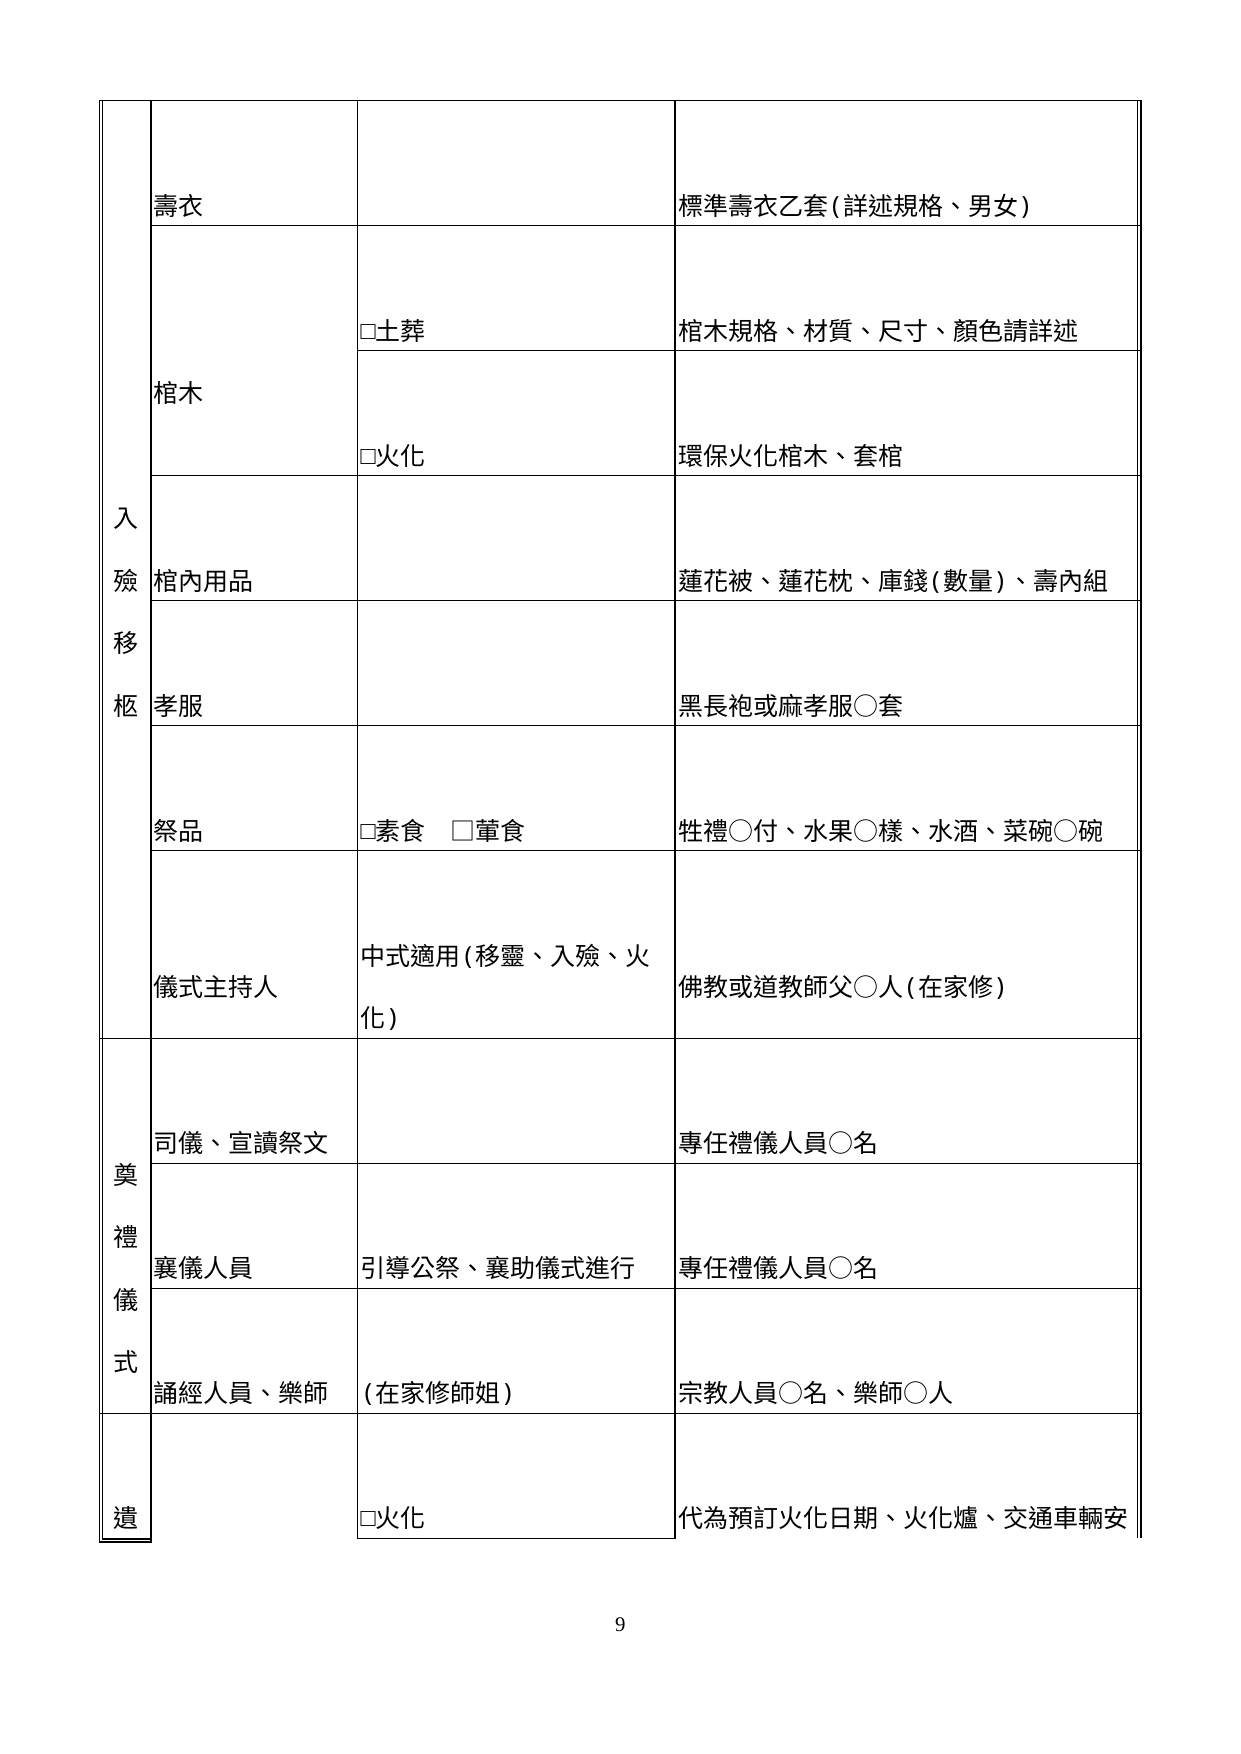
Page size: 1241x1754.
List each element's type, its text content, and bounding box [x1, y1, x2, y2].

table_cell 黑長袍或麻孝服○套 [676, 601, 1137, 725]
table_cell 棺木 [152, 226, 357, 475]
table_cell 入殮移柩 [103, 101, 150, 1038]
table_cell 襄儀人員 [152, 1164, 357, 1288]
table_cell 誦經人員、樂師 [152, 1289, 357, 1413]
table_cell [358, 101, 674, 225]
table_cell 專任禮儀人員○名 [676, 1164, 1137, 1288]
table_cell □火化 [358, 1414, 674, 1538]
table_cell 佛教或道教師父○人(在家修) [676, 851, 1137, 1038]
table_cell 孝服 [152, 601, 357, 725]
table_cell 棺木規格、材質、尺寸、顏色請詳述 [676, 226, 1137, 350]
table_cell [358, 601, 674, 725]
table_cell □素食 □葷食 [358, 726, 674, 850]
table_cell [152, 1414, 357, 1538]
table_cell 牲禮○付、水果○樣、水酒、菜碗○碗 [676, 726, 1137, 850]
table_cell 宗教人員○名、樂師○人 [676, 1289, 1137, 1413]
table_cell 壽衣 [152, 101, 357, 225]
table_cell 引導公祭、襄助儀式進行 [358, 1164, 674, 1288]
table_cell 中式適用(移靈、入殮、火化) [358, 851, 674, 1038]
table_cell 遺 [103, 1414, 150, 1538]
table_cell (在家修師姐) [358, 1289, 674, 1413]
table_cell 司儀、宣讀祭文 [152, 1039, 357, 1163]
table_cell 奠禮儀式 [103, 1039, 150, 1413]
table_cell 棺內用品 [152, 476, 357, 600]
table_cell [358, 476, 674, 600]
table_cell 代為預訂火化日期、火化爐、交通車輛安 [676, 1414, 1137, 1538]
table_cell 蓮花被、蓮花枕、庫錢(數量)、壽內組 [676, 476, 1137, 600]
table_cell □火化 [358, 351, 674, 475]
table_cell □土葬 [358, 226, 674, 350]
table_cell 標準壽衣乙套(詳述規格、男女) [676, 101, 1137, 225]
table_cell [358, 1039, 674, 1163]
table_cell 專任禮儀人員○名 [676, 1039, 1137, 1163]
table_cell 環保火化棺木、套棺 [676, 351, 1137, 475]
table_cell 祭品 [152, 726, 357, 850]
table_cell 儀式主持人 [152, 851, 357, 1038]
